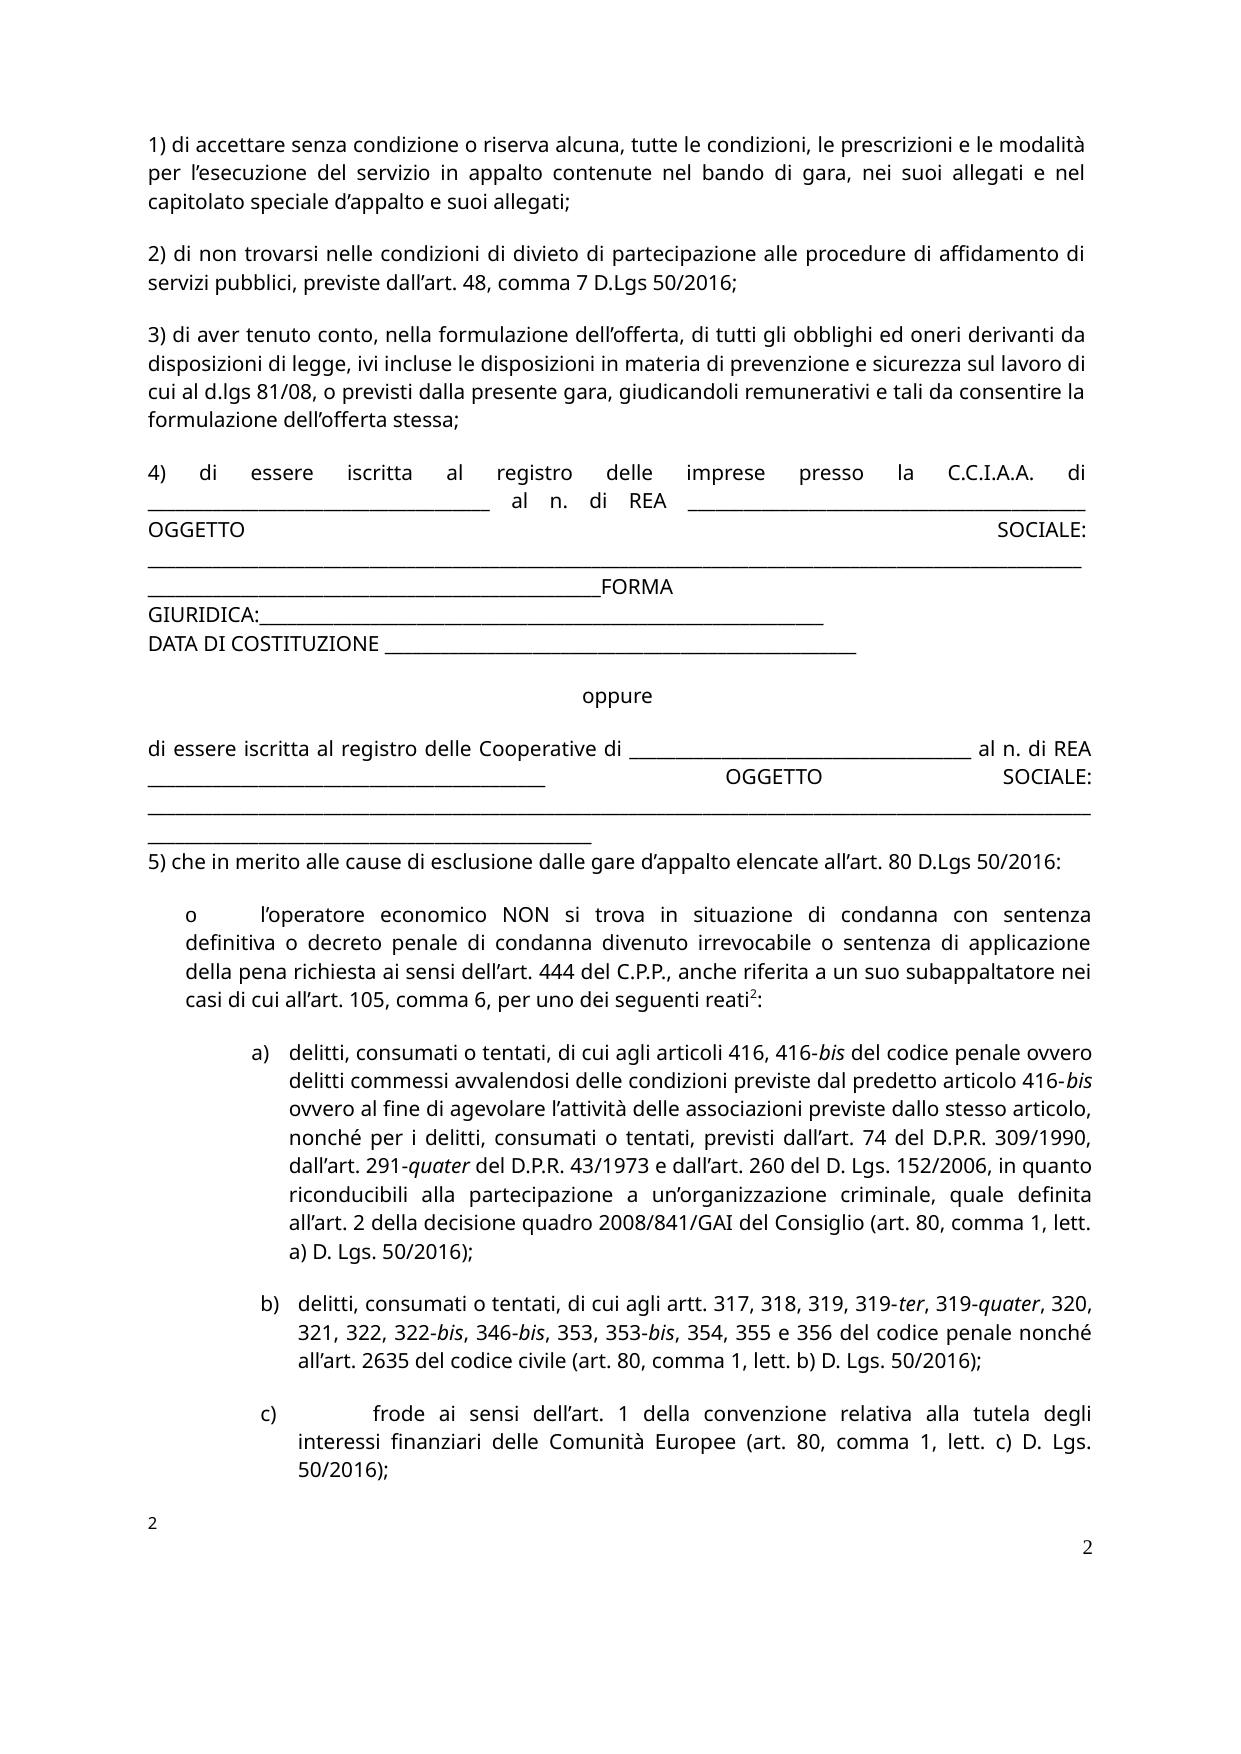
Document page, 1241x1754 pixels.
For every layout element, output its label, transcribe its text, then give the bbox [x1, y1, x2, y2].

text 1) di accettare senza condizione o riserva alcuna, tutte le condizioni, le prescrizioni e le modalità per l’esecuzione del servizio in appalto contenute nel bando di gara, nei suoi allegati e nel capitolato speciale d’appalto e suoi allegati; [148, 130, 1087, 215]
text 4) di essere iscritta al registro delle imprese presso la C.C.I.A.A. di _____________________________________ al n. di REA ___________________________________________ OGGETTO SOCIALE: ______________________________________________________________________________________________________________________________________________________FORMA GIURIDICA:_____________________________________________________________ [148, 458, 1087, 629]
text 5) che in merito alle cause di esclusione dalle gare d’appalto elencate all’art. 80 D.Lgs 50/2016: [148, 847, 1092, 876]
list l’operatore economico NON si trova in situazione di condanna con sentenza definitiva o decreto penale di condanna divenuto irrevocabile o sentenza di applicazione della pena richiesta ai sensi dell’art. 444 del C.P.P., anche riferita a un suo subappaltatore nei casi di cui all’art. 105, comma 6, per uno dei seguenti reati: [185, 900, 1092, 1014]
text 2) di non trovarsi nelle condizioni di divieto di partecipazione alle procedure di affidamento di servizi pubblici, previste dall’art. 48, comma 7 D.Lgs 50/2016; [148, 239, 1087, 296]
text DATA DI COSTITUZIONE ___________________________________________________ [148, 629, 1092, 657]
text 3) di aver tenuto conto, nella formulazione dell’offerta, di tutti gli obblighi ed oneri derivanti da disposizioni di legge, ivi incluse le disposizioni in materia di prevenzione e sicurezza sul lavoro di cui al d.lgs 81/08, o previsti dalla presente gara, giudicandoli remunerativi e tali da consentire la formulazione dell’offerta stessa; [148, 320, 1087, 434]
list delitti, consumati o tentati, di cui agli articoli 416, 416-bis del codice penale ovvero delitti commessi avvalendosi delle condizioni previste dal predetto articolo 416-bis ovvero al fine di agevolare l’attività delle associazioni previste dallo stesso articolo, nonché per i delitti, consumati o tentati, previsti dall’art. 74 del D.P.R. 309/1990, dall’art. 291-quater del D.P.R. 43/1973 e dall’art. 260 del D. Lgs. 152/2006, in quanto riconducibili alla partecipazione a un’organizzazione criminale, quale definita all’art. 2 della decisione quadro 2008/841/GAI del Consiglio (art. 80, comma 1, lett. a) D. Lgs. 50/2016); [251, 1038, 1092, 1265]
list frode ai sensi dell’art. 1 della convenzione relativa alla tutela degli interessi finanziari delle Comunità Europee (art. 80, comma 1, lett. c) D. Lgs. 50/2016); [260, 1399, 1092, 1484]
text oppure [148, 681, 1092, 709]
text di essere iscritta al registro delle Cooperative di _____________________________________ al n. di REA ___________________________________________ OGGETTO SOCIALE: ______________________________________________________________________________________________________________________________________________________ [148, 734, 1092, 847]
list delitti, consumati o tentati, di cui agli artt. 317, 318, 319, 319-ter, 319-quater, 320, 321, 322, 322-bis, 346-bis, 353, 353-bis, 354, 355 e 356 del codice penale nonché all’art. 2635 del codice civile (art. 80, comma 1, lett. b) D. Lgs. 50/2016); [260, 1289, 1092, 1374]
